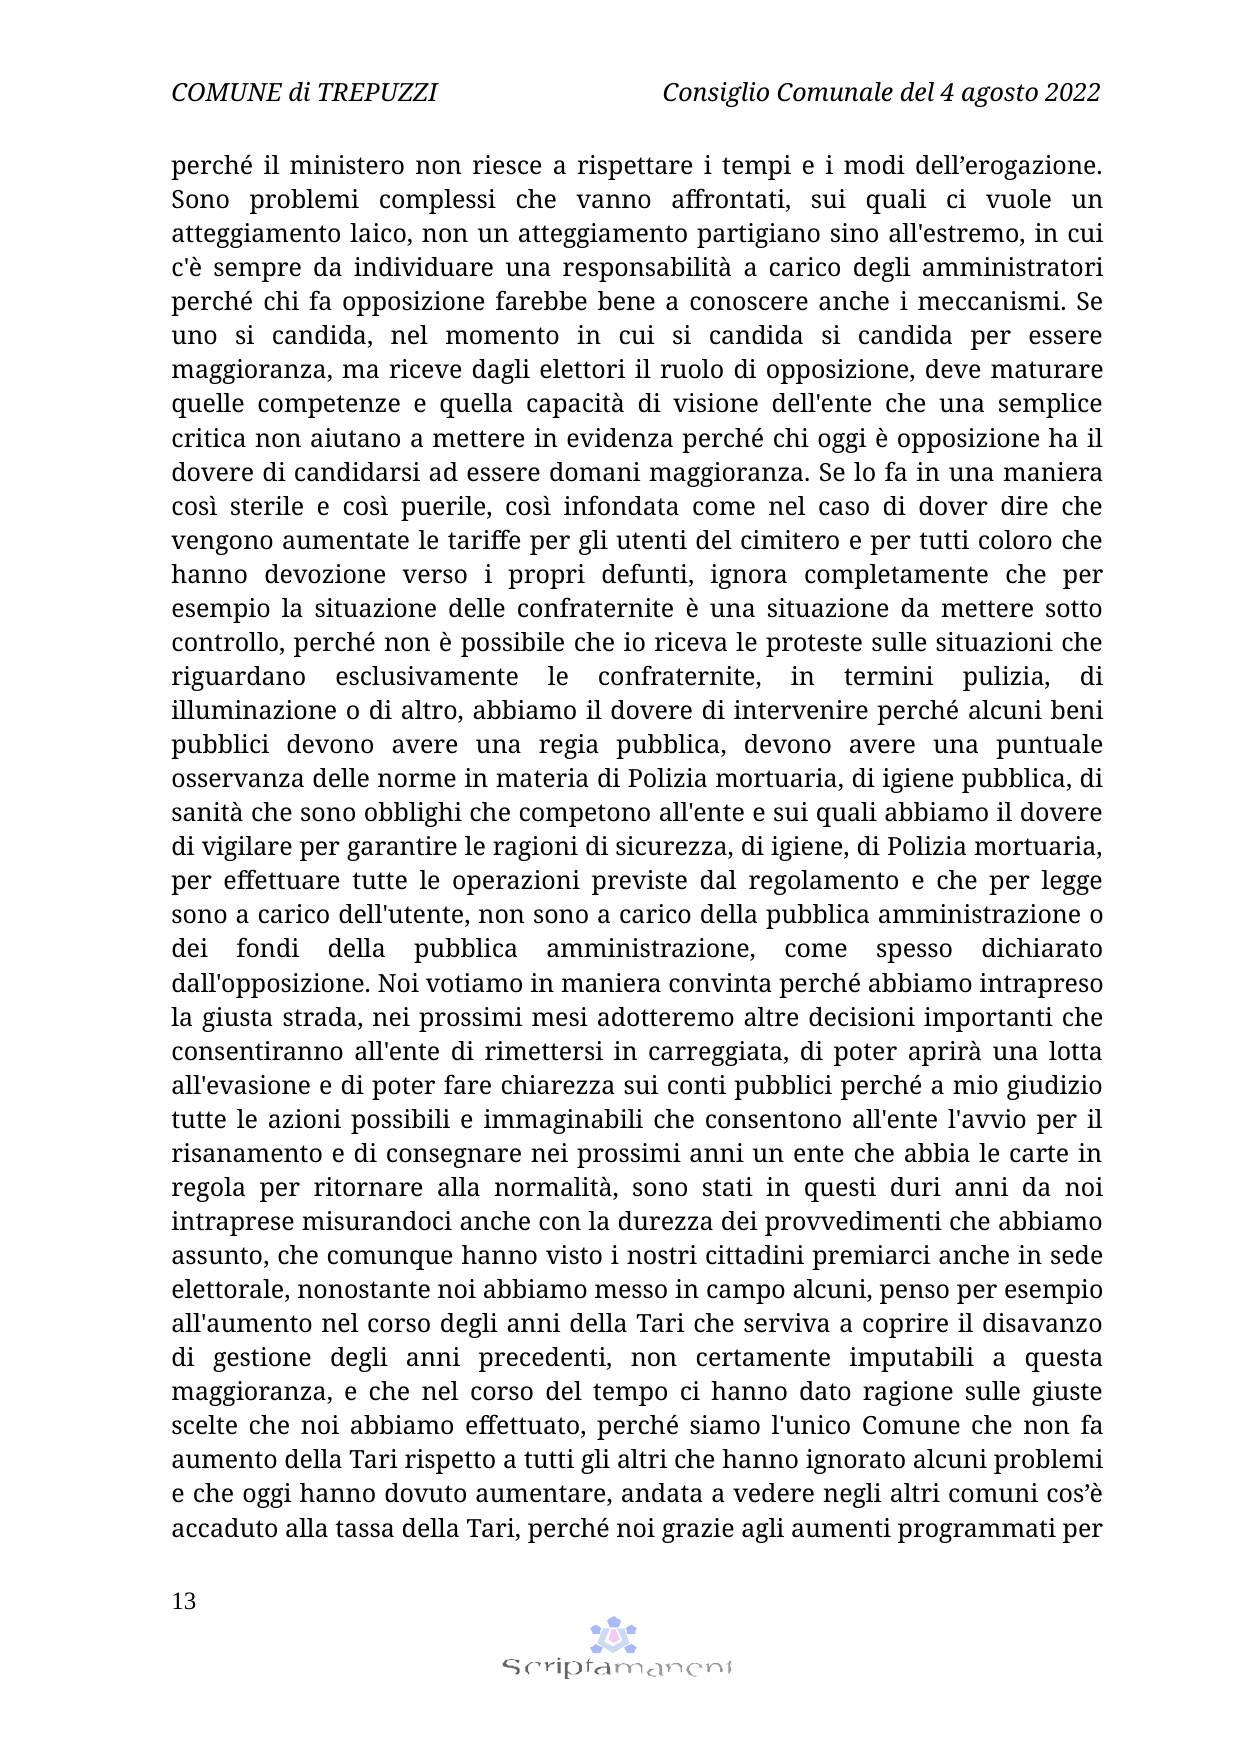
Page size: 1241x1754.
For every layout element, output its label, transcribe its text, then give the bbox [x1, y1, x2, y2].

text perché il ministero non riesce a rispettare i tempi e i modi dell’erogazione. Sono problemi complessi che vanno affrontati, sui quali ci vuole un atteggiamento laico, non un atteggiamento partigiano sino all'estremo, in cui c'è sempre da individuare una responsabilità a carico degli amministratori perché chi fa opposizione farebbe bene a conoscere anche i meccanismi. Se uno si candida, nel momento in cui si candida si candida per essere maggioranza, ma riceve dagli elettori il ruolo di opposizione, deve maturare quelle competenze e quella capacità di visione dell'ente che una semplice critica non aiutano a mettere in evidenza perché chi oggi è opposizione ha il dovere di candidarsi ad essere domani maggioranza. Se lo fa in una maniera così sterile e così puerile, così infondata come nel caso di dover dire che vengono aumentate le tariffe per gli utenti del cimitero e per tutti coloro che hanno devozione verso i propri defunti, ignora completamente che per esempio la situazione delle confraternite è una situazione da mettere sotto controllo, perché non è possibile che io riceva le proteste sulle situazioni che riguardano esclusivamente le confraternite, in termini pulizia, di illuminazione o di altro, abbiamo il dovere di intervenire perché alcuni beni pubblici devono avere una regia pubblica, devono avere una puntuale osservanza delle norme in materia di Polizia mortuaria, di igiene pubblica, di sanità che sono obblighi che competono all'ente e sui quali abbiamo il dovere di vigilare per garantire le ragioni di sicurezza, di igiene, di Polizia mortuaria, per effettuare tutte le operazioni previste dal regolamento e che per legge sono a carico dell'utente, non sono a carico della pubblica amministrazione o dei fondi della pubblica amministrazione, come spesso dichiarato dall'opposizione. Noi votiamo in maniera convinta perché abbiamo intrapreso la giusta strada, nei prossimi mesi adotteremo altre decisioni importanti che consentiranno all'ente di rimettersi in carreggiata, di poter aprirà una lotta all'evasione e di poter fare chiarezza sui conti pubblici perché a mio giudizio tutte le azioni possibili e immaginabili che consentono all'ente l'avvio per il risanamento e di consegnare nei prossimi anni un ente che abbia le carte in regola per ritornare alla normalità, sono stati in questi duri anni da noi intraprese misurandoci anche con la durezza dei provvedimenti che abbiamo assunto, che comunque hanno visto i nostri cittadini premiarci anche in sede elettorale, nonostante noi abbiamo messo in campo alcuni, penso per esempio all'aumento nel corso degli anni della Tari che serviva a coprire il disavanzo di gestione degli anni precedenti, non certamente imputabili a questa maggioranza, e che nel corso del tempo ci hanno dato ragione sulle giuste scelte che noi abbiamo effettuato, perché siamo l'unico Comune che non fa aumento della Tari rispetto a tutti gli altri che hanno ignorato alcuni problemi e che oggi hanno dovuto aumentare, andata a vedere negli altri comuni cos’è accaduto alla tassa della Tari, perché noi grazie agli aumenti programmati per [171, 148, 1104, 1544]
